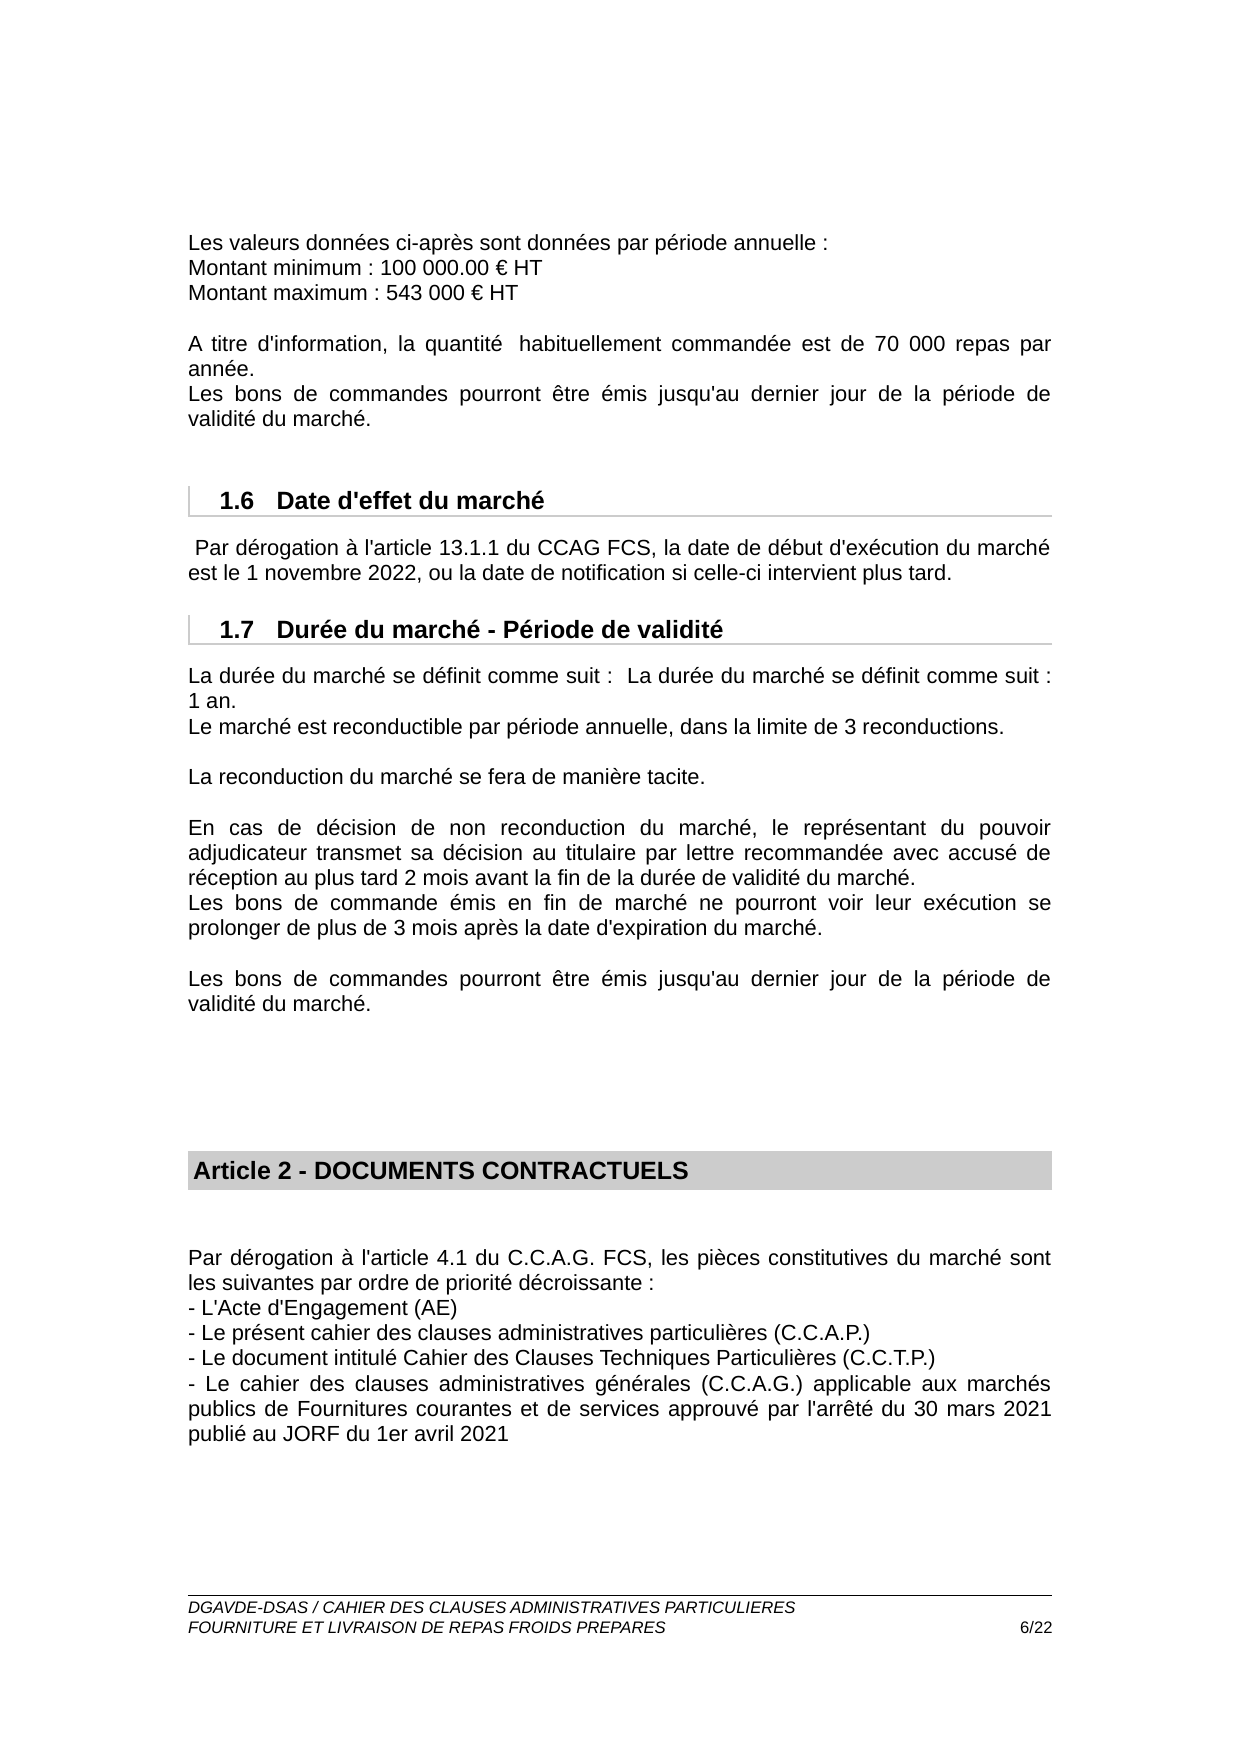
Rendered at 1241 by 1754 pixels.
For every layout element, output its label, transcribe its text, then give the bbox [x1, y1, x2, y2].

subtitle Durée du marché - Période de validité [188, 614, 1052, 643]
text A titre d'information, la quantité habituellement commandée est de 70 000 repas par année. [188, 331, 1052, 381]
text La durée du marché se définit comme suit : La durée du marché se définit comme suit : 1 an. [188, 663, 1052, 713]
text Les bons de commande émis en fin de marché ne pourront voir leur exécution se prolonger de plus de 3 mois après la date d'expiration du marché. [188, 890, 1052, 940]
text Les valeurs données ci-après sont données par période annuelle : [188, 230, 1052, 255]
text Les bons de commandes pourront être émis jusqu'au dernier jour de la période de validité du marché. [188, 381, 1052, 431]
text - Le document intitulé Cahier des Clauses Techniques Particulières (C.C.T.P.) [188, 1345, 1052, 1370]
text Par dérogation à l'article 4.1 du C.C.A.G. FCS, les pièces constitutives du marché sont les suivantes par ordre de priorité décroissante : [188, 1244, 1052, 1295]
text - Le présent cahier des clauses administratives particulières (C.C.A.P.) [188, 1320, 1052, 1345]
text La reconduction du marché se fera de manière tacite. [188, 764, 1052, 789]
text - L'Acte d'Engagement (AE) [188, 1295, 1052, 1320]
text En cas de décision de non reconduction du marché, le représentant du pouvoir adjudicateur transmet sa décision au titulaire par lettre recommandée avec accusé de réception au plus tard 2 mois avant la fin de la durée de validité du marché. [188, 814, 1052, 890]
text Les bons de commandes pourront être émis jusqu'au dernier jour de la période de validité du marché. [188, 966, 1052, 1016]
text Montant minimum : 100 000.00 € HT [188, 255, 1052, 280]
subtitle Date d'effet du marché [190, 486, 1052, 515]
text Montant maximum : 543 000 € HT [188, 280, 1052, 305]
text Le marché est reconductible par période annuelle, dans la limite de 3 reconductions. [188, 713, 1052, 739]
subtitle DOCUMENTS CONTRACTUELS [190, 1153, 1050, 1188]
text - Le cahier des clauses administratives générales (C.C.A.G.) applicable aux marchés publics de Fournitures courantes et de services approuvé par l'arrêté du 30 mars 2021 publié au JORF du 1er avril 2021 [188, 1370, 1052, 1446]
text Par dérogation à l'article 13.1.1 du CCAG FCS, la date de début d'exécution du marché est le 1 novembre 2022, ou la date de notification si celle-ci intervient plus tard. [188, 535, 1052, 585]
